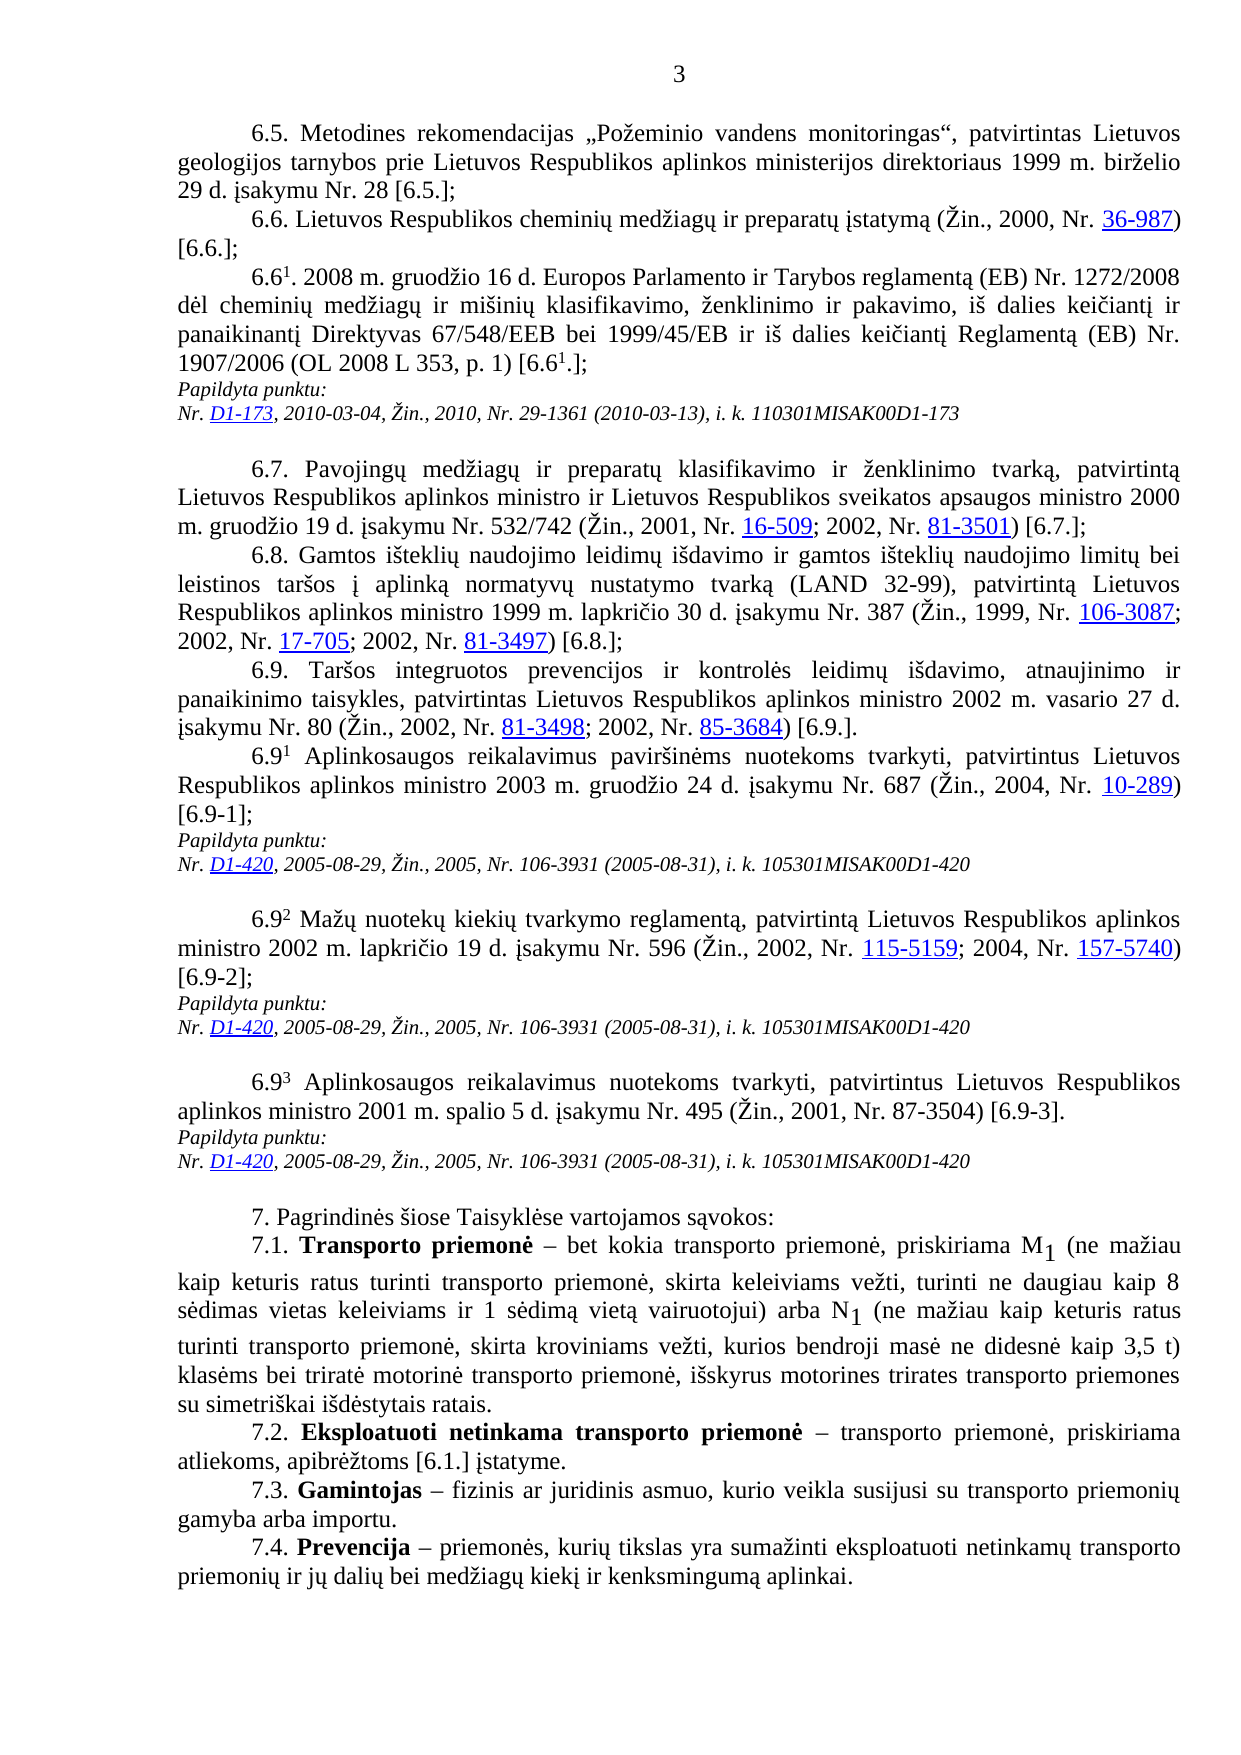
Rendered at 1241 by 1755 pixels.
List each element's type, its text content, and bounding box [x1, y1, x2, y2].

text 7.3. Gamintojas – fizinis ar juridinis asmuo, kurio veikla susijusi su transporto priemonių gamyba arba importu. [177, 1475, 1181, 1532]
text 6.93 Aplinkosaugos reikalavimus nuotekoms tvarkyti, patvirtintus Lietuvos Respublikos aplinkos ministro 2001 m. spalio 5 d. įsakymu Nr. 495 (Žin., 2001, Nr. 87-3504) [6.9-3]. [177, 1067, 1181, 1125]
text 6.91 Aplinkosaugos reikalavimus paviršinėms nuotekoms tvarkyti, patvirtintus Lietuvos Respublikos aplinkos ministro 2003 m. gruodžio 24 d. įsakymu Nr. 687 (Žin., 2004, Nr. 10-289) [6.9-1]; [177, 741, 1181, 827]
text 7.2. Eksploatuoti netinkama transporto priemonė – transporto priemonė, priskiriama atliekoms, apibrėžtoms [6.1.] įstatyme. [177, 1417, 1181, 1475]
text 6.6. Lietuvos Respublikos cheminių medžiagų ir preparatų įstatymą (Žin., 2000, Nr. 36-987) [6.6.]; [177, 204, 1181, 262]
text Papildyta punktu: [177, 1125, 1181, 1149]
text Nr. D1-420, 2005-08-29, Žin., 2005, Nr. 106-3931 (2005-08-31), i. k. 105301MISAK00D1-420 [177, 1149, 1181, 1173]
text Papildyta punktu: [177, 991, 1181, 1015]
text 6.7. Pavojingų medžiagų ir preparatų klasifikavimo ir ženklinimo tvarką, patvirtintą Lietuvos Respublikos aplinkos ministro ir Lietuvos Respublikos sveikatos apsaugos ministro 2000 m. gruodžio 19 d. įsakymu Nr. 532/742 (Žin., 2001, Nr. 16-509; 2002, Nr. 81-3501) [6.7.]; [177, 454, 1181, 540]
text Papildyta punktu: [177, 377, 1181, 401]
text 6.61. 2008 m. gruodžio 16 d. Europos Parlamento ir Tarybos reglamentą (EB) Nr. 1272/2008 dėl cheminių medžiagų ir mišinių klasifikavimo, ženklinimo ir pakavimo, iš dalies keičiantį ir panaikinantį Direktyvas 67/548/EEB bei 1999/45/EB ir iš dalies keičiantį Reglamentą (EB) Nr. 1907/2006 (OL 2008 L 353, p. 1) [6.61.]; [177, 262, 1181, 377]
text Nr. D1-420, 2005-08-29, Žin., 2005, Nr. 106-3931 (2005-08-31), i. k. 105301MISAK00D1-420 [177, 852, 1181, 876]
text Papildyta punktu: [177, 827, 1181, 852]
text 6.92 Mažų nuotekų kiekių tvarkymo reglamentą, patvirtintą Lietuvos Respublikos aplinkos ministro 2002 m. lapkričio 19 d. įsakymu Nr. 596 (Žin., 2002, Nr. 115-5159; 2004, Nr. 157-5740) [6.9-2]; [177, 904, 1181, 991]
text 6.5. Metodines rekomendacijas „Požeminio vandens monitoringas“, patvirtintas Lietuvos geologijos tarnybos prie Lietuvos Respublikos aplinkos ministerijos direktoriaus 1999 m. birželio 29 d. įsakymu Nr. 28 [6.5.]; [177, 118, 1181, 204]
text 7.1. Transporto priemonė – bet kokia transporto priemonė, priskiriama M1 (ne mažiau kaip keturis ratus turinti transporto priemonė, skirta keleiviams vežti, turinti ne daugiau kaip 8 sėdimas vietas keleiviams ir 1 sėdimą vietą vairuotojui) arba N1 (ne mažiau kaip keturis ratus turinti transporto priemonė, skirta kroviniams vežti, kurios bendroji masė ne didesnė kaip 3,5 t) klasėms bei triratė motorinė transporto priemonė, išskyrus motorines trirates transporto priemones su simetriškai išdėstytais ratais. [177, 1231, 1181, 1417]
text Nr. D1-420, 2005-08-29, Žin., 2005, Nr. 106-3931 (2005-08-31), i. k. 105301MISAK00D1-420 [177, 1015, 1181, 1039]
text Nr. D1-173, 2010-03-04, Žin., 2010, Nr. 29-1361 (2010-03-13), i. k. 110301MISAK00D1-173 [177, 401, 1181, 425]
text 6.9. Taršos integruotos prevencijos ir kontrolės leidimų išdavimo, atnaujinimo ir panaikinimo taisykles, patvirtintas Lietuvos Respublikos aplinkos ministro 2002 m. vasario 27 d. įsakymu Nr. 80 (Žin., 2002, Nr. 81-3498; 2002, Nr. 85-3684) [6.9.]. [177, 655, 1181, 741]
text 6.8. Gamtos išteklių naudojimo leidimų išdavimo ir gamtos išteklių naudojimo limitų bei leistinos taršos į aplinką normatyvų nustatymo tvarką (LAND 32-99), patvirtintą Lietuvos Respublikos aplinkos ministro 1999 m. lapkričio 30 d. įsakymu Nr. 387 (Žin., 1999, Nr. 106-3087; 2002, Nr. 17-705; 2002, Nr. 81-3497) [6.8.]; [177, 540, 1181, 655]
text 7.4. Prevencija – priemonės, kurių tikslas yra sumažinti eksploatuoti netinkamų transporto priemonių ir jų dalių bei medžiagų kiekį ir kenksmingumą aplinkai. [177, 1532, 1181, 1590]
text 7. Pagrindinės šiose Taisyklėse vartojamos sąvokos: [177, 1202, 1181, 1231]
